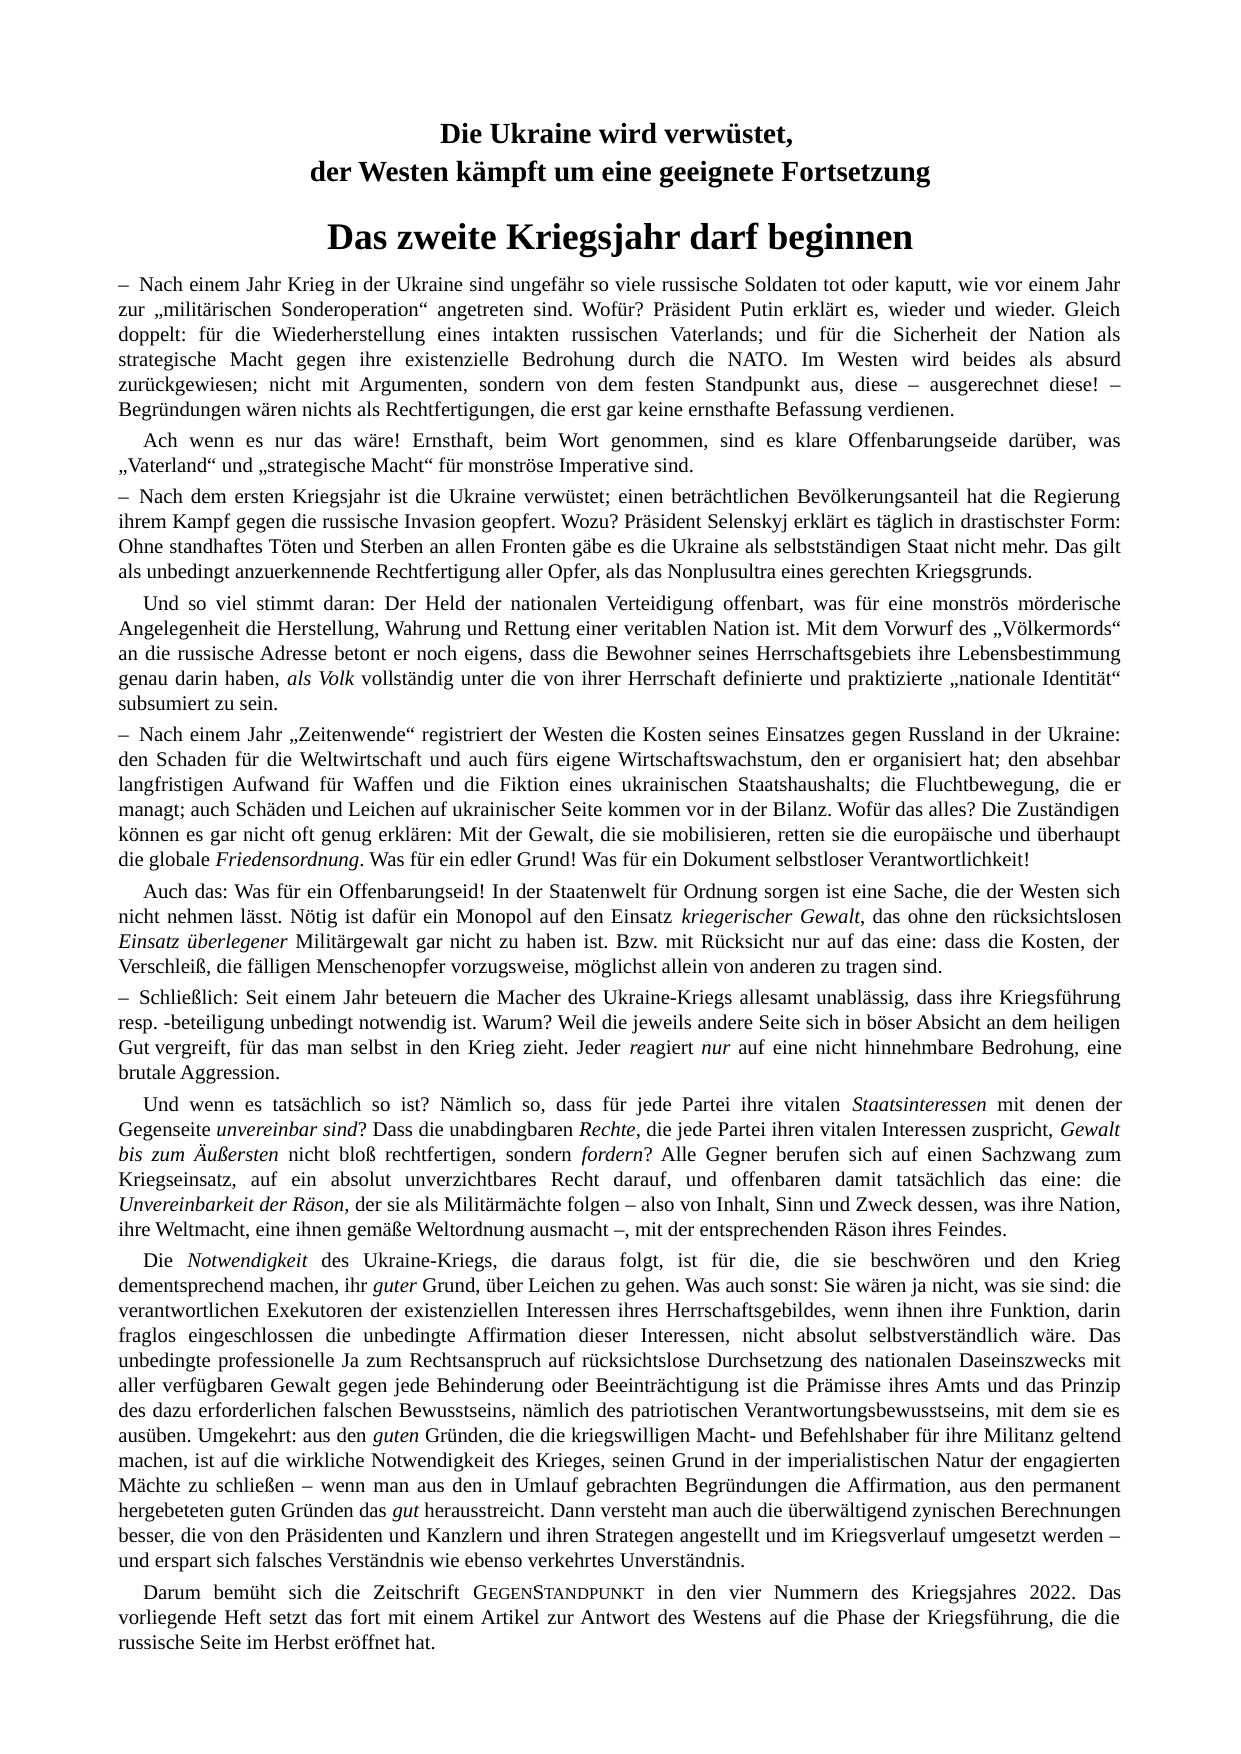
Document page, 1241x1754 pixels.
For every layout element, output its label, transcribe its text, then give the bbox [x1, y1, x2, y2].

text Ach wenn es nur das wäre! Ernsthaft, beim Wort genommen, sind es klare Offenbarungseide darüber, was „Vaterland“ und „strategische Macht“ für monströse Imperative sind. [118, 427, 1122, 477]
text Die Notwendigkeit des Ukraine-Kriegs, die daraus folgt, ist für die, die sie beschwören und den Krieg dementsprechend machen, ihr guter Grund, über Leichen zu gehen. Was auch sonst: Sie wären ja nicht, was sie sind: die verantwortlichen Exekutoren der existenziellen Interessen ihres Herrschaftsgebildes, wenn ihnen ihre Funktion, darin fraglos eingeschlossen die unbedingte Affirmation dieser Interessen, nicht absolut selbstverständlich wäre. Das unbedingte professionelle Ja zum Rechtsanspruch auf rücksichtslose Durchsetzung des nationalen Daseinszwecks mit aller verfügbaren Gewalt gegen jede Behinderung oder Beeinträchtigung ist die Prämisse ihres Amts und das Prinzip des dazu erforderlichen falschen Bewusstseins, nämlich des patriotischen Verantwortungsbewusstseins, mit dem sie es ausüben. Umgekehrt: aus den guten Gründen, die die kriegswilligen Macht- und Befehlshaber für ihre Militanz geltend machen, ist auf die wirkliche Notwendigkeit des Krieges, seinen Grund in der imperialistischen Natur der engagierten Mächte zu schließen – wenn man aus den in Umlauf gebrachten Begründungen die Affirmation, aus den permanent hergebeteten guten Gründen das gut herausstreicht. Dann versteht man auch die überwältigend zynischen Berechnungen besser, die von den Präsidenten und Kanzlern und ihren Strategen angestellt und im Kriegsverlauf umgesetzt werden – und erspart sich falsches Verständnis wie ebenso verkehrtes Unverständnis. [118, 1248, 1122, 1573]
text Darum bemüht sich die Zeitschrift GegenStandpunkt in den vier Nummern des Kriegsjahres 2022. Das vorliegende Heft setzt das fort mit einem Artikel zur Antwort des Westens auf die Phase der Kriegsführung, die die russische Seite im Herbst eröffnet hat. [118, 1579, 1122, 1654]
text Auch das: Was für ein Offenbarungseid! In der Staatenwelt für Ordnung sorgen ist eine Sache, die der Westen sich nicht nehmen lässt. Nötig ist dafür ein Monopol auf den Einsatz kriegerischer Gewalt, das ohne den rücksichtslosen Einsatz überlegener Militärgewalt gar nicht zu haben ist. Bzw. mit Rücksicht nur auf das eine: dass die Kosten, der Verschleiß, die fälligen Menschenopfer vorzugsweise, möglichst allein von anderen zu tragen sind. [118, 878, 1122, 978]
text Das zweite Kriegsjahr darf beginnen [118, 213, 1122, 259]
text – Nach dem ersten Kriegsjahr ist die Ukraine verwüstet; einen beträchtlichen Bevölkerungsanteil hat die Regierung ihrem Kampf gegen die russische Invasion geopfert. Wozu? Präsident Selenskyj erklärt es täglich in drastischster Form: Ohne standhaftes Töten und Sterben an allen Fronten gäbe es die Ukraine als selbstständigen Staat nicht mehr. Das gilt als unbedingt anzuerkennende Rechtfertigung aller Opfer, als das Nonplusultra eines gerechten Kriegsgrunds. [118, 484, 1122, 584]
text Die Ukraine wird verwüstet, der Westen kämpft um eine geeignete Fortsetzung [118, 113, 1122, 188]
text Und so viel stimmt daran: Der Held der nationalen Verteidigung offenbart, was für eine monströs mörderische Angelegenheit die Herstellung, Wahrung und Rettung einer veritablen Nation ist. Mit dem Vorwurf des „Völkermords“ an die russische Adresse betont er noch eigens, dass die Bewohner seines Herrschaftsgebiets ihre Lebensbestimmung genau darin haben, als Volk vollständig unter die von ihrer Herrschaft definierte und praktizierte „nationale Identität“ subsumiert zu sein. [118, 590, 1122, 715]
text – Nach einem Jahr Krieg in der Ukraine sind ungefähr so viele russische Soldaten tot oder kaputt, wie vor einem Jahr zur „militärischen Sonderoperation“ angetreten sind. Wofür? Präsident Putin erklärt es, wieder und wieder. Gleich doppelt: für die Wiederherstellung eines intakten russischen Vaterlands; und für die Sicherheit der Nation als strategische Macht gegen ihre existenzielle Bedrohung durch die NATO. Im Westen wird beides als absurd zurückgewiesen; nicht mit Argumenten, sondern von dem festen Standpunkt aus, diese – ausgerechnet diese! – Begründungen wären nichts als Rechtfertigungen, die erst gar keine ernsthafte Befassung verdienen. [118, 271, 1122, 421]
text – Nach einem Jahr „Zeitenwende“ registriert der Westen die Kosten seines Einsatzes gegen Russland in der Ukraine: den Schaden für die Weltwirtschaft und auch fürs eigene Wirtschaftswachstum, den er organisiert hat; den absehbar langfristigen Aufwand für Waffen und die Fiktion eines ukrainischen Staatshaushalts; die Fluchtbewegung, die er managt; auch Schäden und Leichen auf ukrainischer Seite kommen vor in der Bilanz. Wofür das alles? Die Zuständigen können es gar nicht oft genug erklären: Mit der Gewalt, die sie mobilisieren, retten sie die europäische und überhaupt die globale Friedensordnung. Was für ein edler Grund! Was für ein Dokument selbstloser Verantwortlichkeit! [118, 722, 1122, 872]
text – Schließlich: Seit einem Jahr beteuern die Macher des Ukraine-Kriegs allesamt unablässig, dass ihre Kriegsführung resp. -beteiligung unbedingt notwendig ist. Warum? Weil die jeweils andere Seite sich in böser Absicht an dem heiligen Gut vergreift, für das man selbst in den Krieg zieht. Jeder reagiert nur auf eine nicht hinnehmbare Bedrohung, eine brutale Aggression. [118, 985, 1122, 1085]
text Und wenn es tatsächlich so ist? Nämlich so, dass für jede Partei ihre vitalen Staatsinteressen mit denen der Gegenseite unvereinbar sind? Dass die unabdingbaren Rechte, die jede Partei ihren vitalen Interessen zuspricht, Gewalt bis zum Äußersten nicht bloß rechtfertigen, sondern fordern? Alle Gegner berufen sich auf einen Sachzwang zum Kriegseinsatz, auf ein absolut unverzichtbares Recht darauf, und offenbaren damit tatsächlich das eine: die Unvereinbarkeit der Räson, der sie als Militärmächte folgen – also von Inhalt, Sinn und Zweck dessen, was ihre Nation, ihre Weltmacht, eine ihnen gemäße Weltordnung ausmacht –, mit der entsprechenden Räson ihres Feindes. [118, 1091, 1122, 1241]
